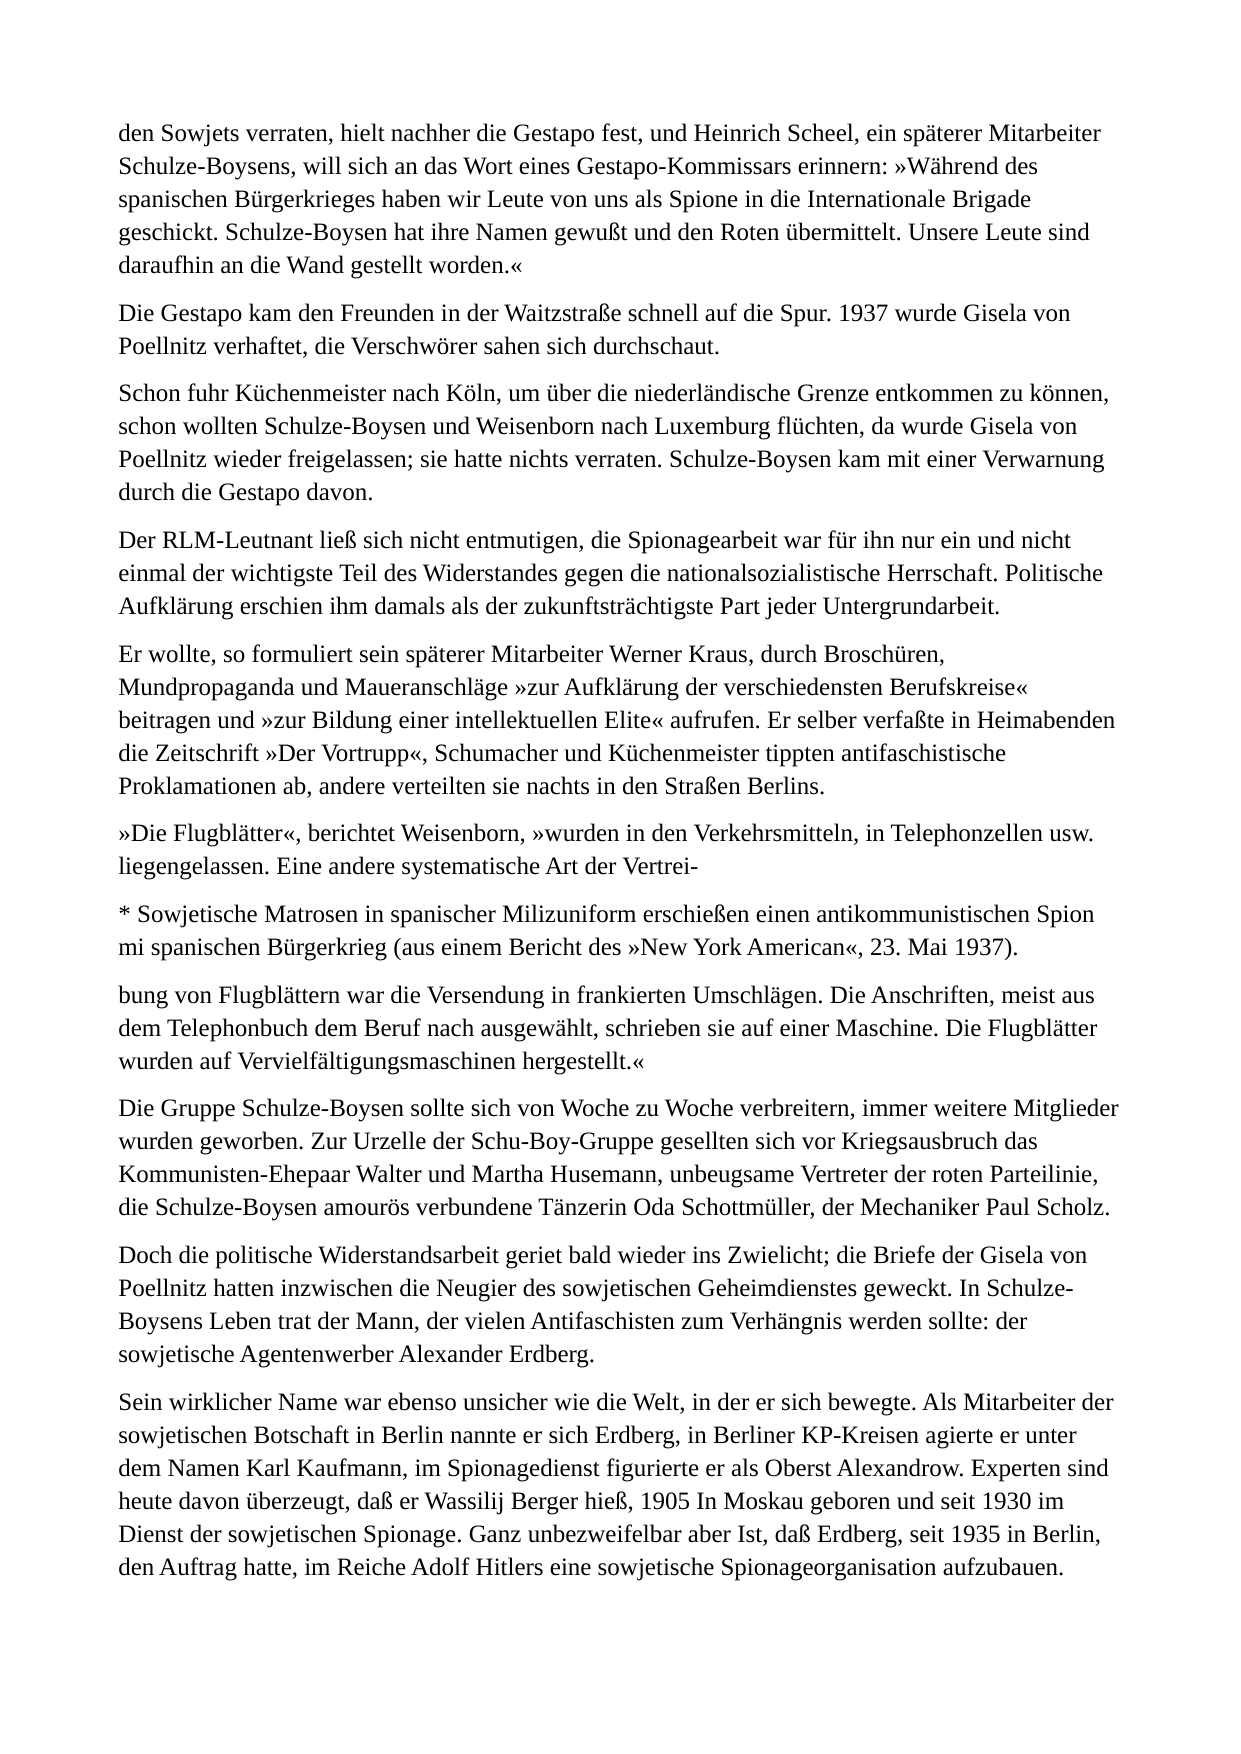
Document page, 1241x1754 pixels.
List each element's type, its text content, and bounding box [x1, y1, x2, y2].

text den Sowjets verraten, hielt nachher die Gestapo fest, und Heinrich Scheel, ein späterer Mitarbeiter Schulze-Boysens, will sich an das Wort eines Gestapo-Kommissars erinnern: »Während des spanischen Bürgerkrieges haben wir Leute von uns als Spione in die Internationale Brigade geschickt. Schulze-Boysen hat ihre Namen gewußt und den Roten übermittelt. Unsere Leute sind daraufhin an die Wand gestellt worden.« [118, 118, 1122, 279]
text »Die Flugblätter«, berichtet Weisenborn, »wurden in den Verkehrsmitteln, in Telephonzellen usw. liegengelassen. Eine andere systematische Art der Vertrei- [118, 818, 1122, 880]
text Die Gestapo kam den Freunden in der Waitzstraße schnell auf die Spur. 1937 wurde Gisela von Poellnitz verhaftet, die Verschwörer sahen sich durchschaut. [118, 298, 1122, 359]
text Der RLM-Leutnant ließ sich nicht entmutigen, die Spionagearbeit war für ihn nur ein und nicht einmal der wichtigste Teil des Widerstandes gegen die nationalsozialistische Herrschaft. Politische Aufklärung erschien ihm damals als der zukunftsträchtigste Part jeder Untergrundarbeit. [118, 525, 1122, 620]
text * Sowjetische Matrosen in spanischer Milizuniform erschießen einen antikommunistischen Spion mi spanischen Bürgerkrieg (aus einem Bericht des »New York American«, 23. Mai 1937). [118, 899, 1122, 961]
text bung von Flugblättern war die Versendung in frankierten Umschlägen. Die Anschriften, meist aus dem Telephonbuch dem Beruf nach ausgewählt, schrieben sie auf einer Maschine. Die Flugblätter wurden auf Vervielfältigungsmaschinen hergestellt.« [118, 980, 1122, 1074]
text Doch die politische Widerstandsarbeit geriet bald wieder ins Zwielicht; die Briefe der Gisela von Poellnitz hatten inzwischen die Neugier des sowjetischen Geheimdienstes geweckt. In Schulze-Boysens Leben trat der Mann, der vielen Antifaschisten zum Verhängnis werden sollte: der sowjetische Agentenwerber Alexander Erdberg. [118, 1240, 1122, 1368]
text Er wollte, so formuliert sein späterer Mitarbeiter Werner Kraus, durch Broschüren, Mundpropaganda und Maueranschläge »zur Aufklärung der verschiedensten Berufskreise« beitragen und »zur Bildung einer intellektuellen Elite« aufrufen. Er selber verfaßte in Heimabenden die Zeitschrift »Der Vortrupp«, Schumacher und Küchenmeister tippten antifaschistische Proklamationen ab, andere verteilten sie nachts in den Straßen Berlins. [118, 639, 1122, 799]
text Sein wirklicher Name war ebenso unsicher wie die Welt, in der er sich bewegte. Als Mitarbeiter der sowjetischen Botschaft in Berlin nannte er sich Erdberg, in Berliner KP-Kreisen agierte er unter dem Namen Karl Kaufmann, im Spionagedienst figurierte er als Oberst Alexandrow. Experten sind heute davon überzeugt, daß er Wassilij Berger hieß, 1905 In Moskau geboren und seit 1930 im Dienst der sowjetischen Spionage. Ganz unbezweifelbar aber Ist, daß Erdberg, seit 1935 in Berlin, den Auftrag hatte, im Reiche Adolf Hitlers eine sowjetische Spionageorganisation aufzubauen. [118, 1387, 1122, 1581]
text Schon fuhr Küchenmeister nach Köln, um über die niederländische Grenze entkommen zu können, schon wollten Schulze-Boysen und Weisenborn nach Luxemburg flüchten, da wurde Gisela von Poellnitz wieder freigelassen; sie hatte nichts verraten. Schulze-Boysen kam mit einer Verwarnung durch die Gestapo davon. [118, 378, 1122, 506]
text Die Gruppe Schulze-Boysen sollte sich von Woche zu Woche verbreitern, immer weitere Mitglieder wurden geworben. Zur Urzelle der Schu-Boy-Gruppe gesellten sich vor Kriegsausbruch das Kommunisten-Ehepaar Walter und Martha Husemann, unbeugsame Vertreter der roten Parteilinie, die Schulze-Boysen amourös verbundene Tänzerin Oda Schottmüller, der Mechaniker Paul Scholz. [118, 1093, 1122, 1221]
